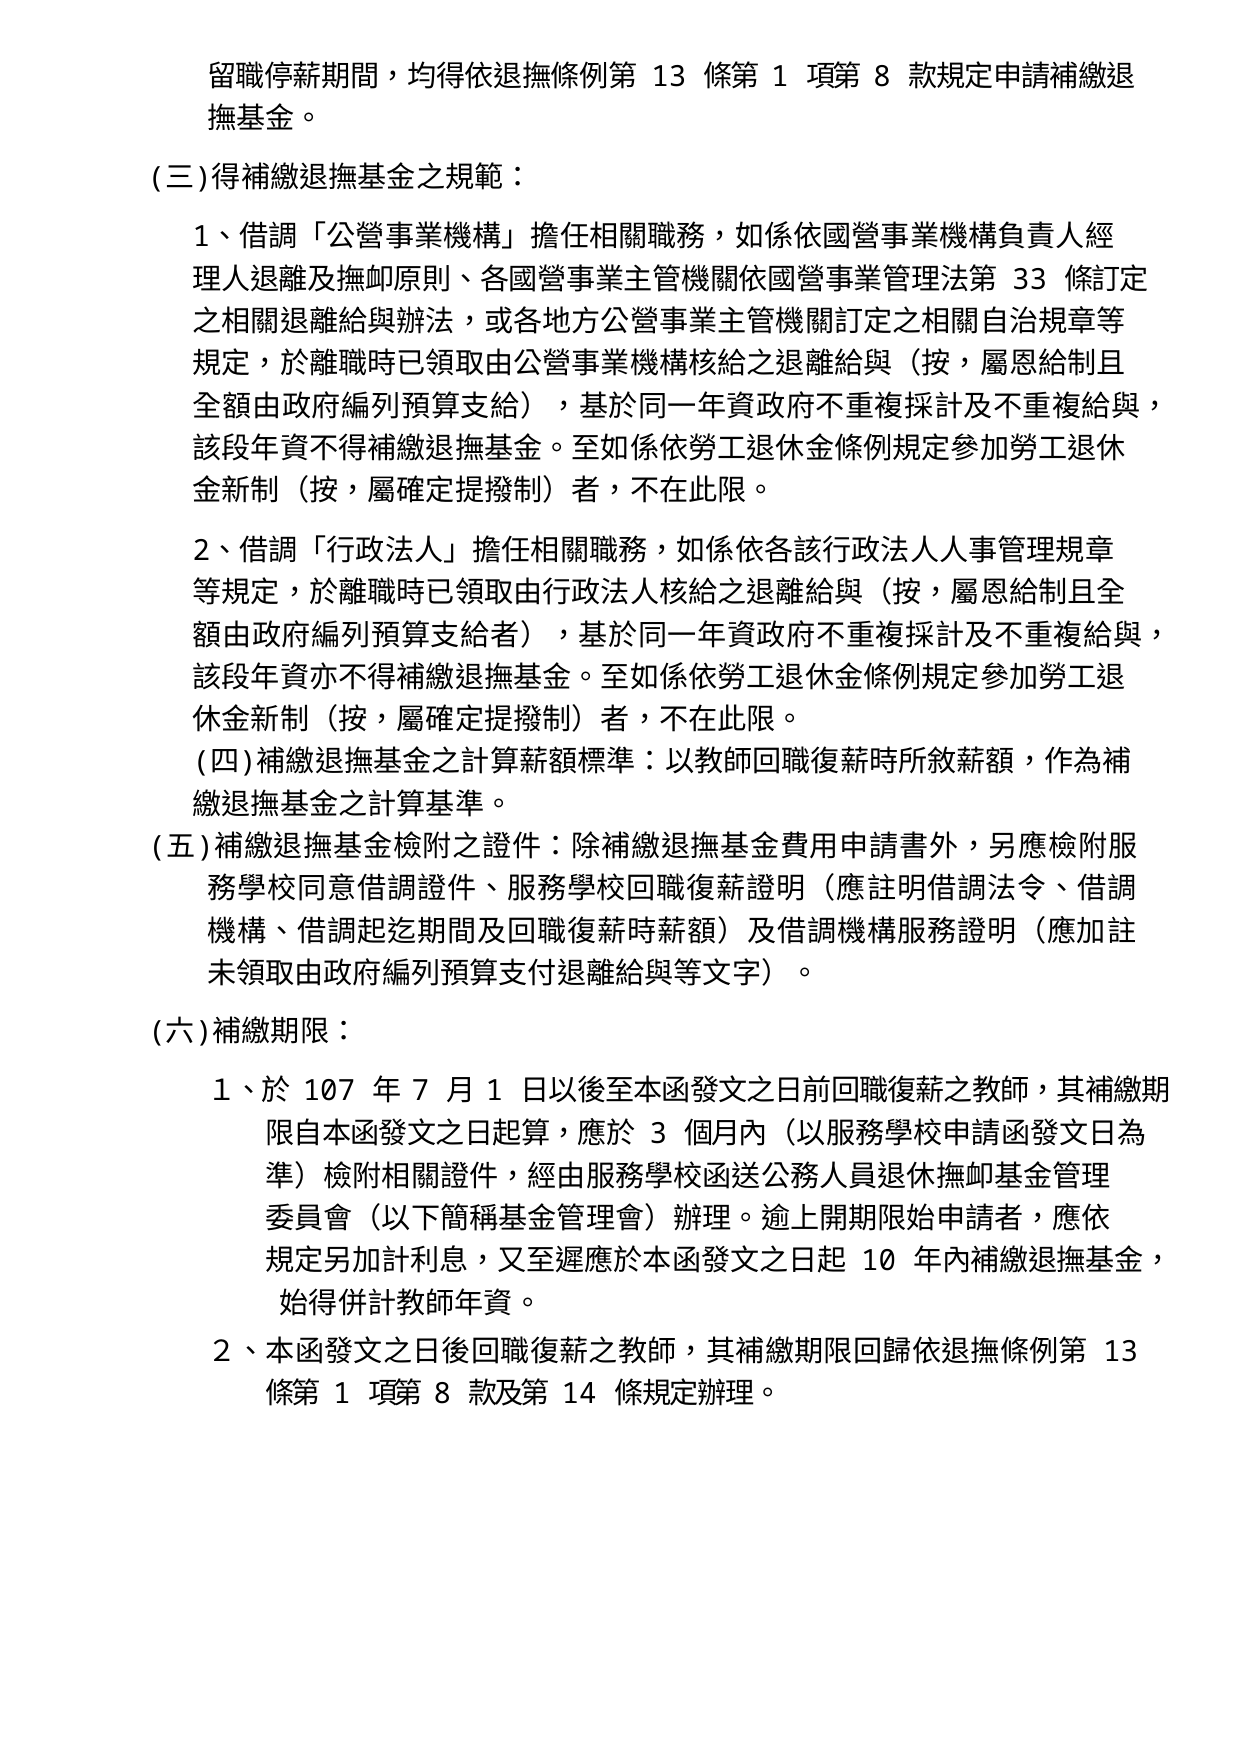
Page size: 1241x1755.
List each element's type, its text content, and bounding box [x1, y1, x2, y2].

text (三)得補繳退撫基金之規範： [147, 153, 1178, 196]
text 2、借調「行政法人」擔任相關職務，如係依各該行政法人人事管理規章 等規定，於離職時已領取由行政法人核給之退離給與（按，屬恩給制且全 額由政府編列預算支給者），基於同一年資政府不重複採計及不重複給與，該段年資亦不得補繳退撫基金。至如係依勞工退休金條例規定參加勞工退 休金新制（按，屬確定提撥制）者，不在此限。 [192, 526, 1167, 738]
text ２、本函發文之日後回職復薪之教師，其補繳期限回歸依退撫條例第 13 [207, 1327, 1178, 1369]
text 1、借調「公營事業機構」擔任相關職務，如係依國營事業機構負責人經 理人退離及撫卹原則、各國營事業主管機關依國營事業管理法第 33 條訂定之相關退離給與辦法，或各地方公營事業主管機關訂定之相關自治規章等 規定，於離職時已領取由公營事業機構核給之退離給與（按，屬恩給制且 全額由政府編列預算支給），基於同一年資政府不重複採計及不重複給與，該段年資不得補繳退撫基金。至如係依勞工退休金條例規定參加勞工退休 金新制（按，屬確定提撥制）者，不在此限。 [192, 213, 1167, 509]
text (六)補繳期限： [148, 1007, 1178, 1050]
text (五)補繳退撫基金檢附之證件：除補繳退撫基金費用申請書外，另應檢附服務學校同意借調證件、服務學校回職復薪證明（應註明借調法令、借調機構、借調起迄期間及回職復薪時薪額）及借調機構服務證明（應加註未領取由政府編列預算支付退離給與等文字）。 [148, 823, 1137, 992]
text 條第 1 項第 8 款及第 14 條規定辦理。 [265, 1370, 1178, 1412]
text (四)補繳退撫基金之計算薪額標準：以教師回職復薪時所敘薪額，作為補繳退撫基金之計算基準。 [192, 738, 1138, 823]
text １、於 107 年 7 月 1 日以後至本函發文之日前回職復薪之教師，其補繳期 [207, 1067, 1178, 1109]
text 限自本函發文之日起算，應於 3 個月內（以服務學校申請函發文日為 準）檢附相關證件，經由服務學校函送公務人員退休撫卹基金管理 委員會（以下簡稱基金管理會）辦理。逾上開期限始申請者，應依 規定另加計利息，又至遲應於本函發文之日起 10 年內補繳退撫基金， 始得併計教師年資。 [265, 1110, 1167, 1322]
text 留職停薪期間，均得依退撫條例第 13 條第 1 項第 8 款規定申請補繳退撫基金。 [207, 52, 1138, 137]
